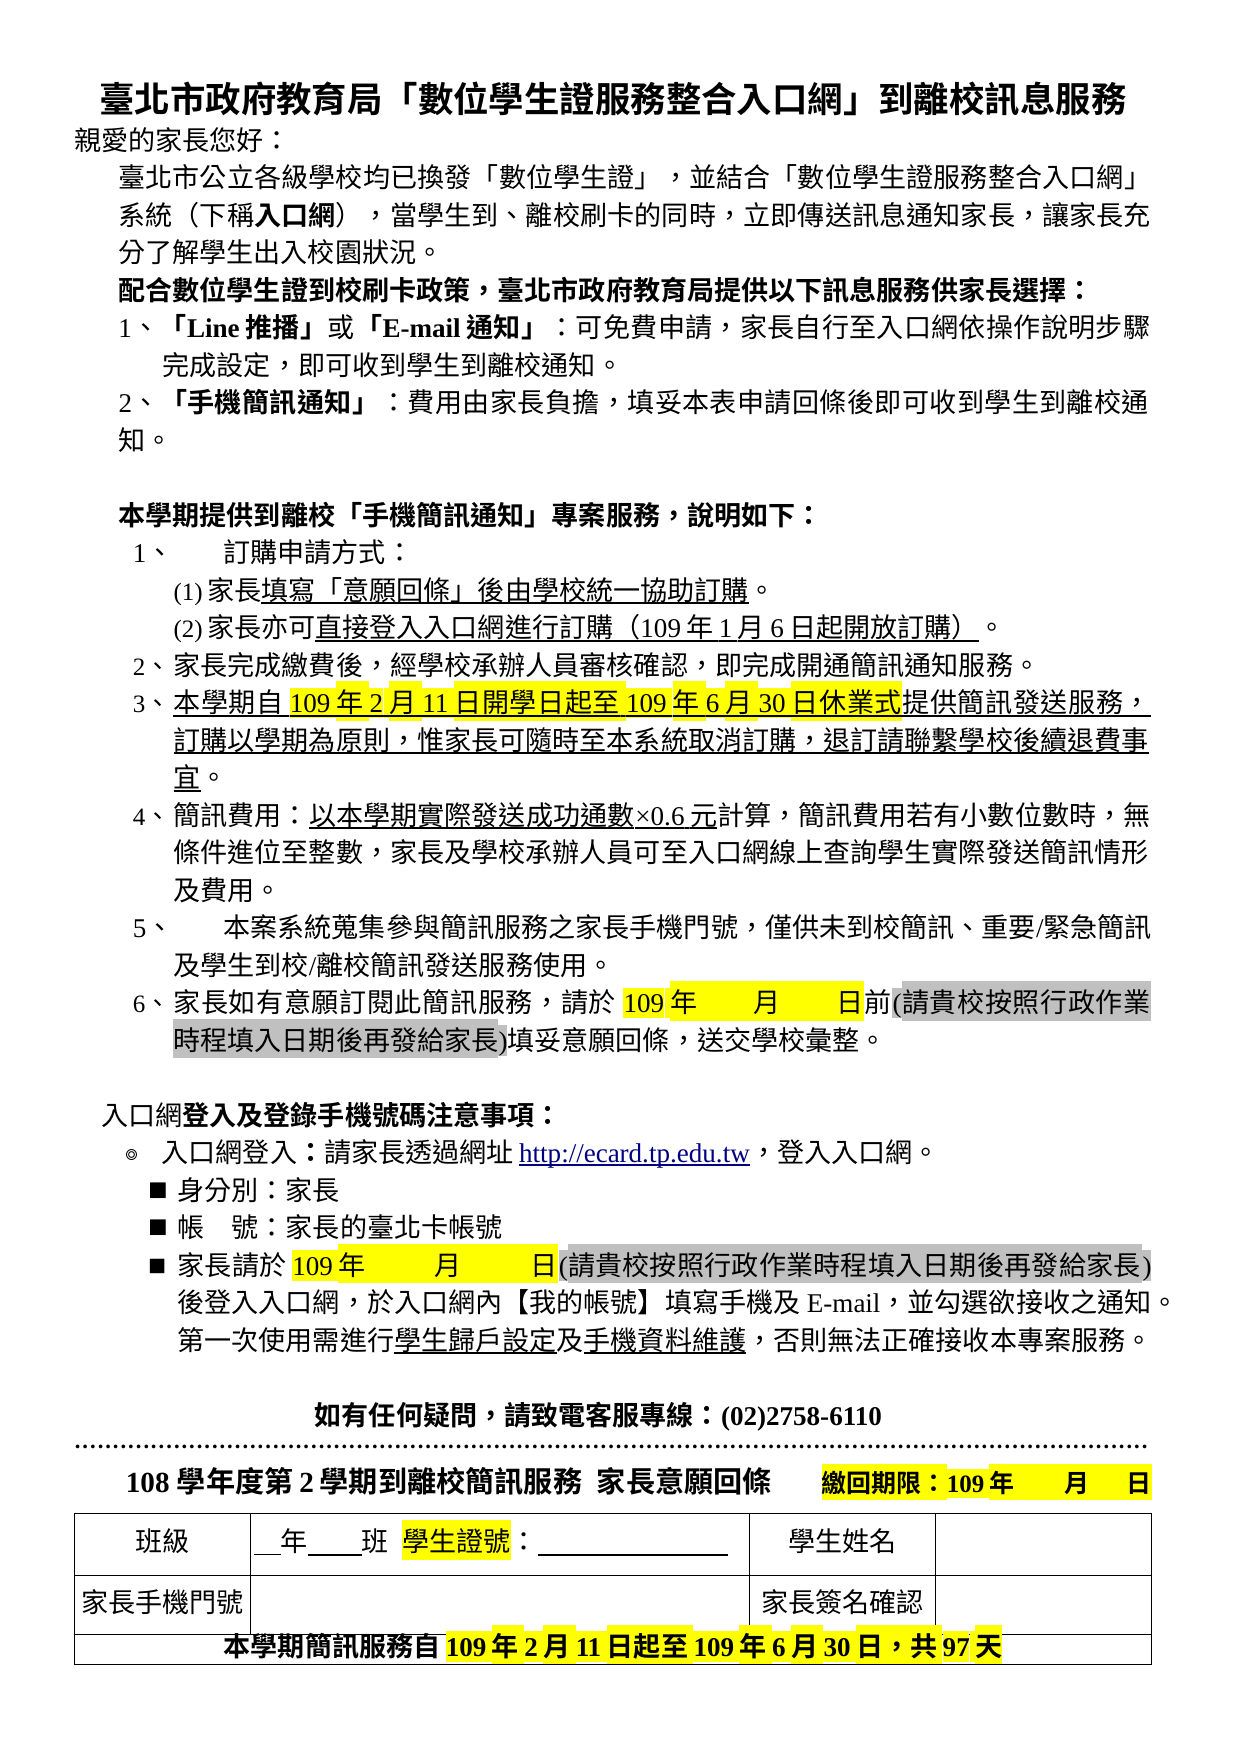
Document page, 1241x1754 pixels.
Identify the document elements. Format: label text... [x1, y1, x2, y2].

table_cell [936, 1576, 1151, 1634]
text 臺北市政府教育局「數位學生證服務整合入口網」到離校訊息服務 [74, 83, 1152, 120]
list 本學期自109年2月11日開學日起至109年6月30日休業式提供簡訊發送服務，訂購以學期為原則，惟家長可隨時至本系統取消訂購，退訂請聯繫學校後續退費事宜。 [133, 683, 1152, 795]
text 親愛的家長您好： [74, 120, 1152, 158]
list 帳 號：家長的臺北卡帳號 [148, 1208, 1152, 1245]
table_header [936, 1514, 1151, 1574]
list 家長填寫「意願回條」後由學校統一協助訂購。 [173, 570, 1152, 608]
list 入口網登入：請家長透過網址http://ecard.tp.edu.tw，登入入口網。 [124, 1133, 1152, 1170]
text 2、「手機簡訊通知」：費用由家長負擔，填妥本表申請回條後即可收到學生到離校通知。 [118, 383, 1152, 458]
list 家長完成繳費後，經學校承辦人員審核確認，即完成開通簡訊通知服務。 [133, 645, 1152, 683]
list 身分別：家長 [148, 1170, 1152, 1208]
table_cell 家長手機門號 [75, 1576, 250, 1634]
list 家長請於109年 月 日(請貴校按照行政作業時程填入日期後再發給家長)後登入入口網，於入口網內【我的帳號】填寫手機及E-mail，並勾選欲接收之通知。第一次使用需進行學生歸戶設定及手機資料維護，否則無法正確接收本專案服務。 [148, 1245, 1152, 1358]
table_cell [251, 1576, 749, 1634]
text 入口網登入及登錄手機號碼注意事項： [74, 1095, 1152, 1133]
list 簡訊費用：以本學期實際發送成功通數×0.6元計算，簡訊費用若有小數位數時，無條件進位至整數，家長及學校承辦人員可至入口網線上查詢學生實際發送簡訊情形及費用。 [133, 795, 1152, 908]
list 家長亦可直接登入入口網進行訂購（109年1月6日起開放訂購）。 [173, 608, 1152, 645]
list 本案系統蒐集參與簡訊服務之家長手機門號，僅供未到校簡訊、重要/緊急簡訊及學生到校/離校簡訊發送服務使用。 [133, 908, 1152, 983]
table_header 班級 [75, 1514, 250, 1574]
list 家長如有意願訂閱此簡訊服務，請於109年 月 日前(請貴校按照行政作業時程填入日期後再發給家長)填妥意願回條，送交學校彙整。 [133, 983, 1152, 1058]
text 108 學年度第2學期到離校簡訊服務 家長意願回條 繳回期限：109年 月 日 [111, 1459, 1152, 1501]
text 臺北市公立各級學校均已換發「數位學生證」，並結合「數位學生證服務整合入口網」系統（下稱入口網），當學生到、離校刷卡的同時，立即傳送訊息通知家長，讓家長充分了解學生出入校園狀況。 [118, 158, 1152, 270]
table_cell 家長簽名確認 [750, 1576, 935, 1634]
text 本學期提供到離校「手機簡訊通知」專案服務，說明如下： [118, 495, 1152, 533]
text 配合數位學生證到校刷卡政策，臺北市政府教育局提供以下訊息服務供家長選擇： [118, 270, 1152, 308]
text 1、「Line推播」或「E-mail通知」：可免費申請，家長自行至入口網依操作說明步驟完成設定，即可收到學生到離校通知。 [118, 308, 1152, 383]
table_cell 本學期簡訊服務自109年2月11日起至109年6月30日，共97天 [75, 1635, 1151, 1663]
text 如有任何疑問，請致電客服專線：(02)2758-6110 [74, 1395, 1122, 1433]
table_header 年 班 學生證號： [251, 1514, 749, 1574]
table_header 學生姓名 [750, 1514, 935, 1574]
list 訂購申請方式： [133, 533, 1152, 570]
